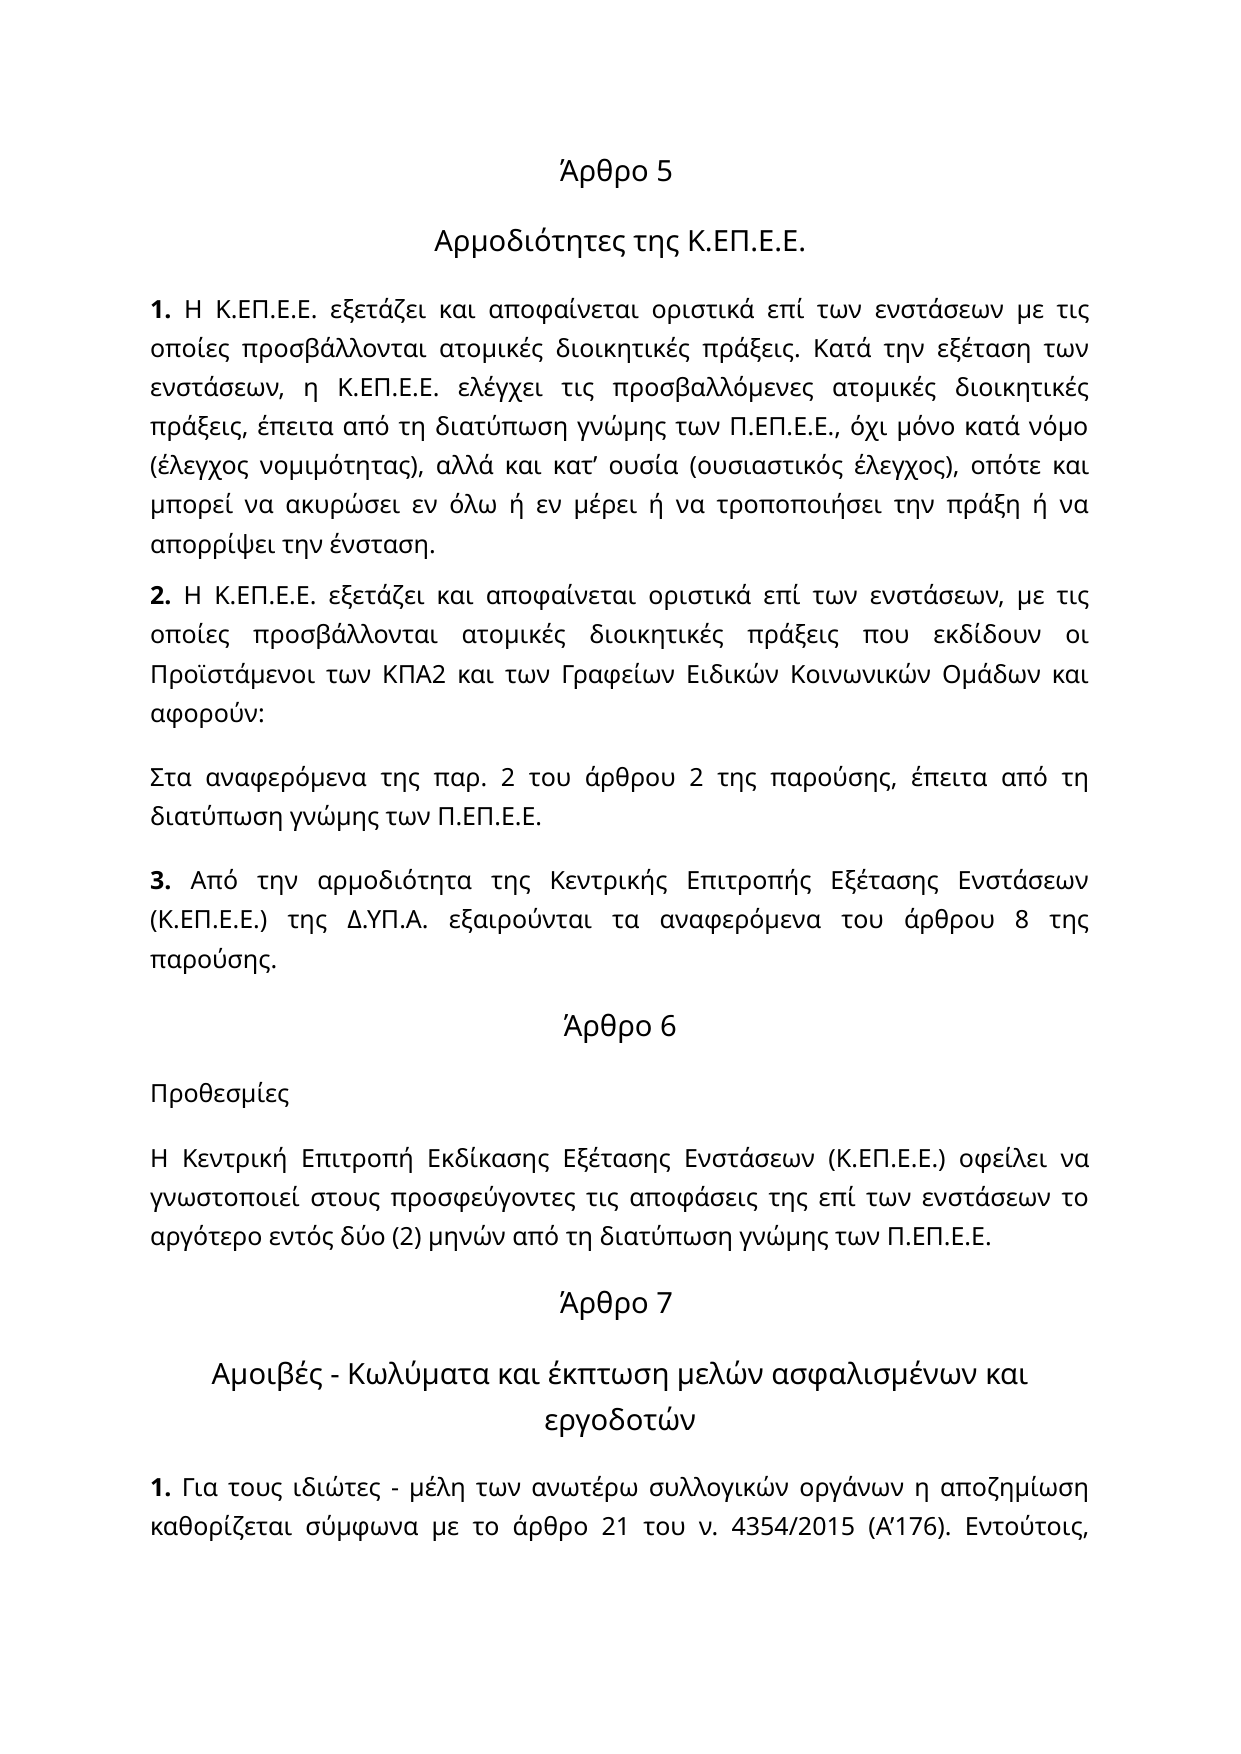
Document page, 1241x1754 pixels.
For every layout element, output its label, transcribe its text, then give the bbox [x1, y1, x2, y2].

text 3. Από την αρμοδιότητα της Κεντρικής Επιτροπής Εξέτασης Ενστάσεων (Κ.ΕΠ.Ε.Ε.) της Δ.ΥΠ.Α. εξαιρούνται τα αναφερόμενα του άρθρου 8 της παρούσης. [150, 863, 1090, 975]
text 2. Η Κ.ΕΠ.Ε.Ε. εξετάζει και αποφαίνεται οριστικά επί των ενστάσεων, με τις οποίες προσβάλλονται ατομικές διοικητικές πράξεις που εκδίδουν οι Προϊστάμενοι των ΚΠΑ2 και των Γραφείων Ειδικών Κοινωνικών Ομάδων και αφορούν: [150, 578, 1090, 729]
text Προθεσμίες [150, 1076, 1090, 1110]
text Η Κεντρική Επιτροπή Εκδίκασης Εξέτασης Ενστάσεων (Κ.ΕΠ.Ε.Ε.) οφείλει να γνωστοποιεί στους προσφεύγοντες τις αποφάσεις της επί των ενστάσεων το αργότερο εντός δύο (2) μηνών από τη διατύπωση γνώμης των Π.ΕΠ.Ε.Ε. [150, 1140, 1090, 1253]
text Στα αναφερόμενα της παρ. 2 του άρθρου 2 της παρούσης, έπειτα από τη διατύπωση γνώμης των Π.ΕΠ.Ε.Ε. [150, 759, 1090, 833]
subtitle Αρμοδιότητες της Κ.ΕΠ.Ε.Ε. [150, 221, 1090, 260]
subtitle Άρθρο 7 [150, 1283, 1090, 1322]
subtitle Άρθρο 5 [150, 150, 1090, 190]
text 1. Για τους ιδιώτες - μέλη των ανωτέρω συλλογικών οργάνων η αποζημίωση καθορίζεται σύμφωνα με το άρθρο 21 του ν. 4354/2015 (Α’176). Εντούτοις, [150, 1469, 1090, 1543]
subtitle Αμοιβές - Κωλύματα και έκπτωση μελών ασφαλισμένων και εργοδοτών [150, 1353, 1090, 1439]
text 1. Η Κ.ΕΠ.Ε.Ε. εξετάζει και αποφαίνεται οριστικά επί των ενστάσεων με τις οποίες προσβάλλονται ατομικές διοικητικές πράξεις. Κατά την εξέταση των ενστάσεων, η Κ.ΕΠ.Ε.Ε. ελέγχει τις προσβαλλόμενες ατομικές διοικητικές πράξεις, έπειτα από τη διατύπωση γνώμης των Π.ΕΠ.Ε.Ε., όχι μόνο κατά νόμο (έλεγχος νομιμότητας), αλλά και κατ’ ουσία (ουσιαστικός έλεγχος), οπότε και μπορεί να ακυρώσει εν όλω ή εν μέρει ή να τροποποιήσει την πράξη ή να απορρίψει την ένσταση. [150, 291, 1090, 560]
subtitle Άρθρο 6 [150, 1005, 1090, 1045]
